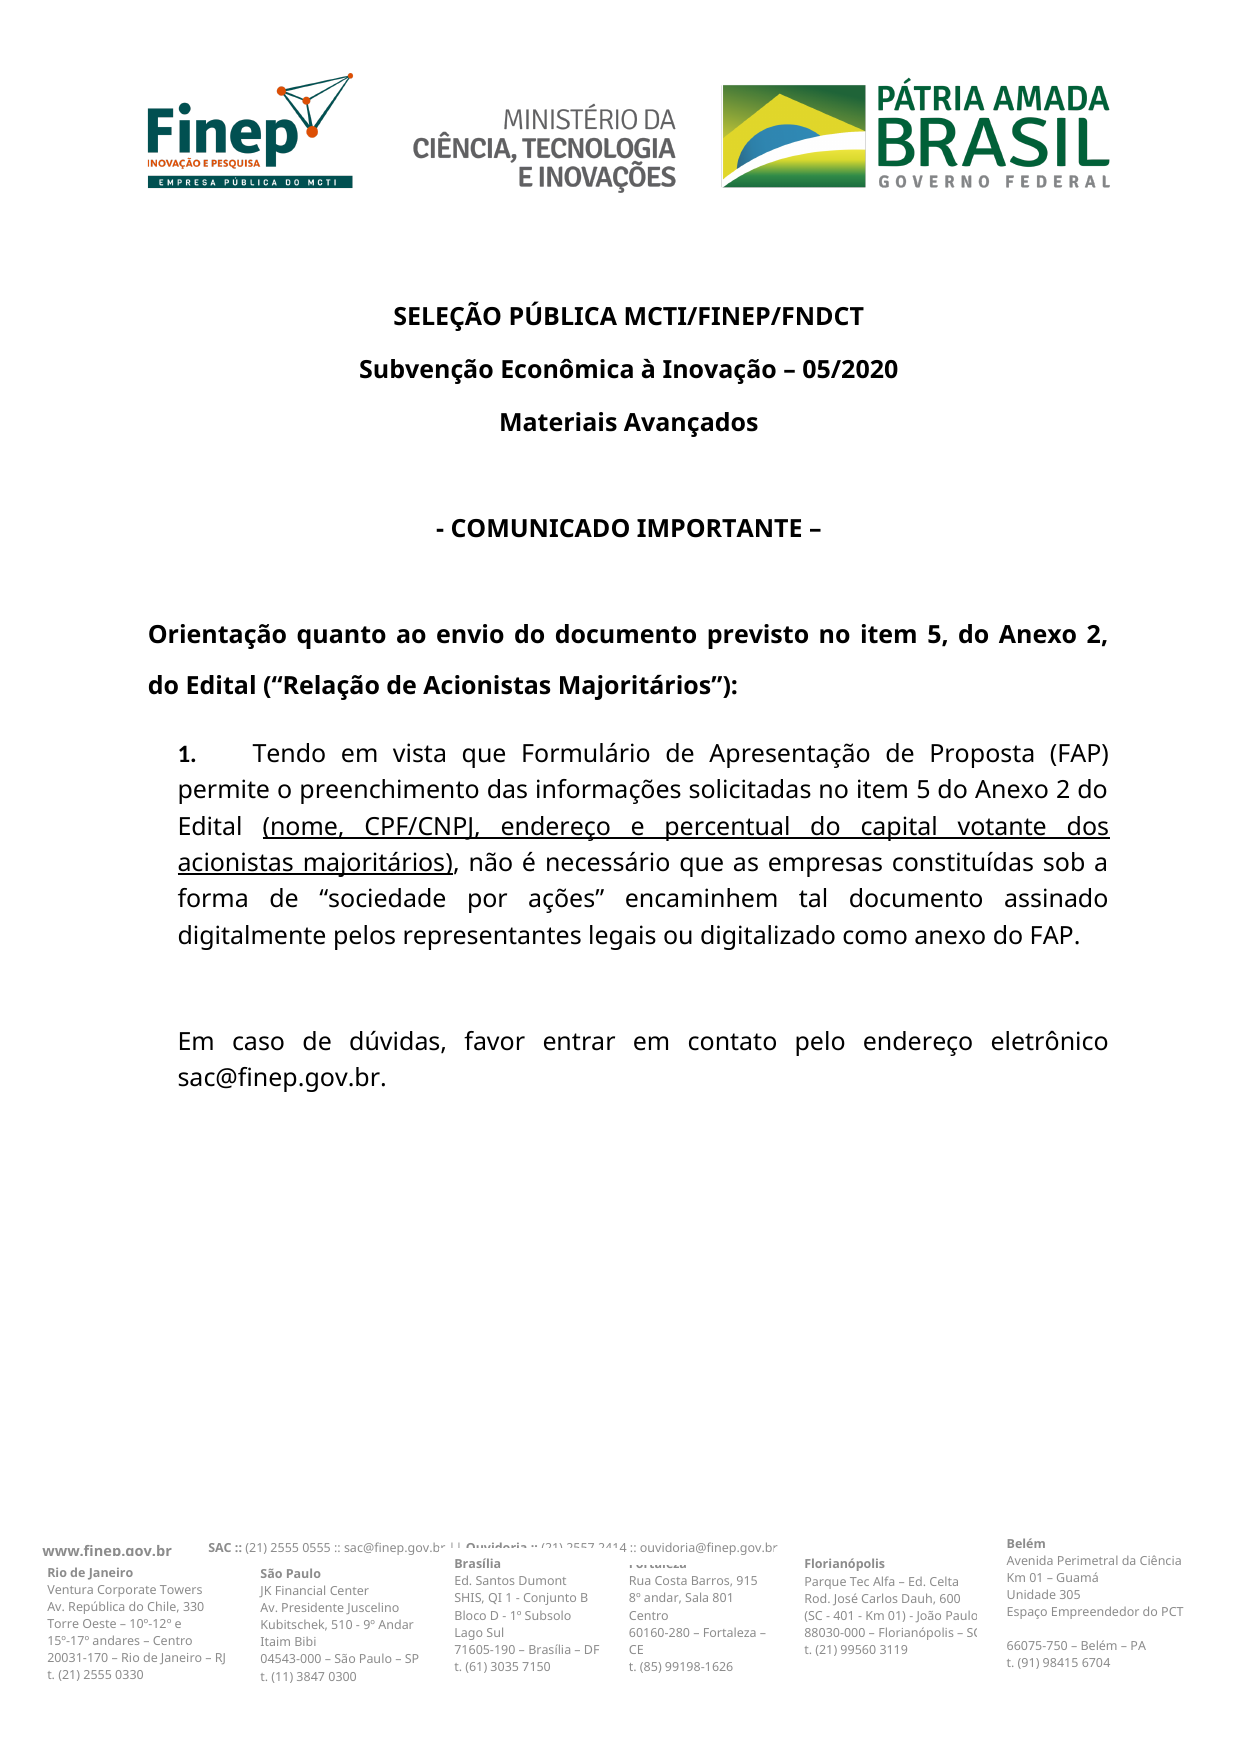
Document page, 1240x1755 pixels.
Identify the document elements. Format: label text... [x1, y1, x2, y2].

text Orientação quanto ao envio do documento previsto no item 5, do Anexo 2, do Edital (“Relação de Acionistas Majoritários”): [148, 617, 1110, 702]
text SELEÇÃO PÚBLICA MCTI/FINEP/FNDCT [148, 299, 1110, 333]
text - COMUNICADO IMPORTANTE – [148, 511, 1110, 545]
text Subvenção Econômica à Inovação – 05/2020 [148, 352, 1110, 386]
list Tendo em vista que Formulário de Apresentação de Proposta (FAP) permite o preenchimento das informações solicitadas no item 5 do Anexo 2 do Edital (nome, CPF/CNPJ, endereço e percentual do capital votante dos acionistas majoritários), não é necessário que as empresas constituídas sob a forma de “sociedade por ações” encaminhem tal documento assinado digitalmente pelos representantes legais ou digitalizado como anexo do FAP. [177, 736, 1110, 951]
text Em caso de dúvidas, favor entrar em contato pelo endereço eletrônico sac@finep.gov.br. [177, 1023, 1110, 1094]
text Materiais Avançados [148, 405, 1110, 439]
